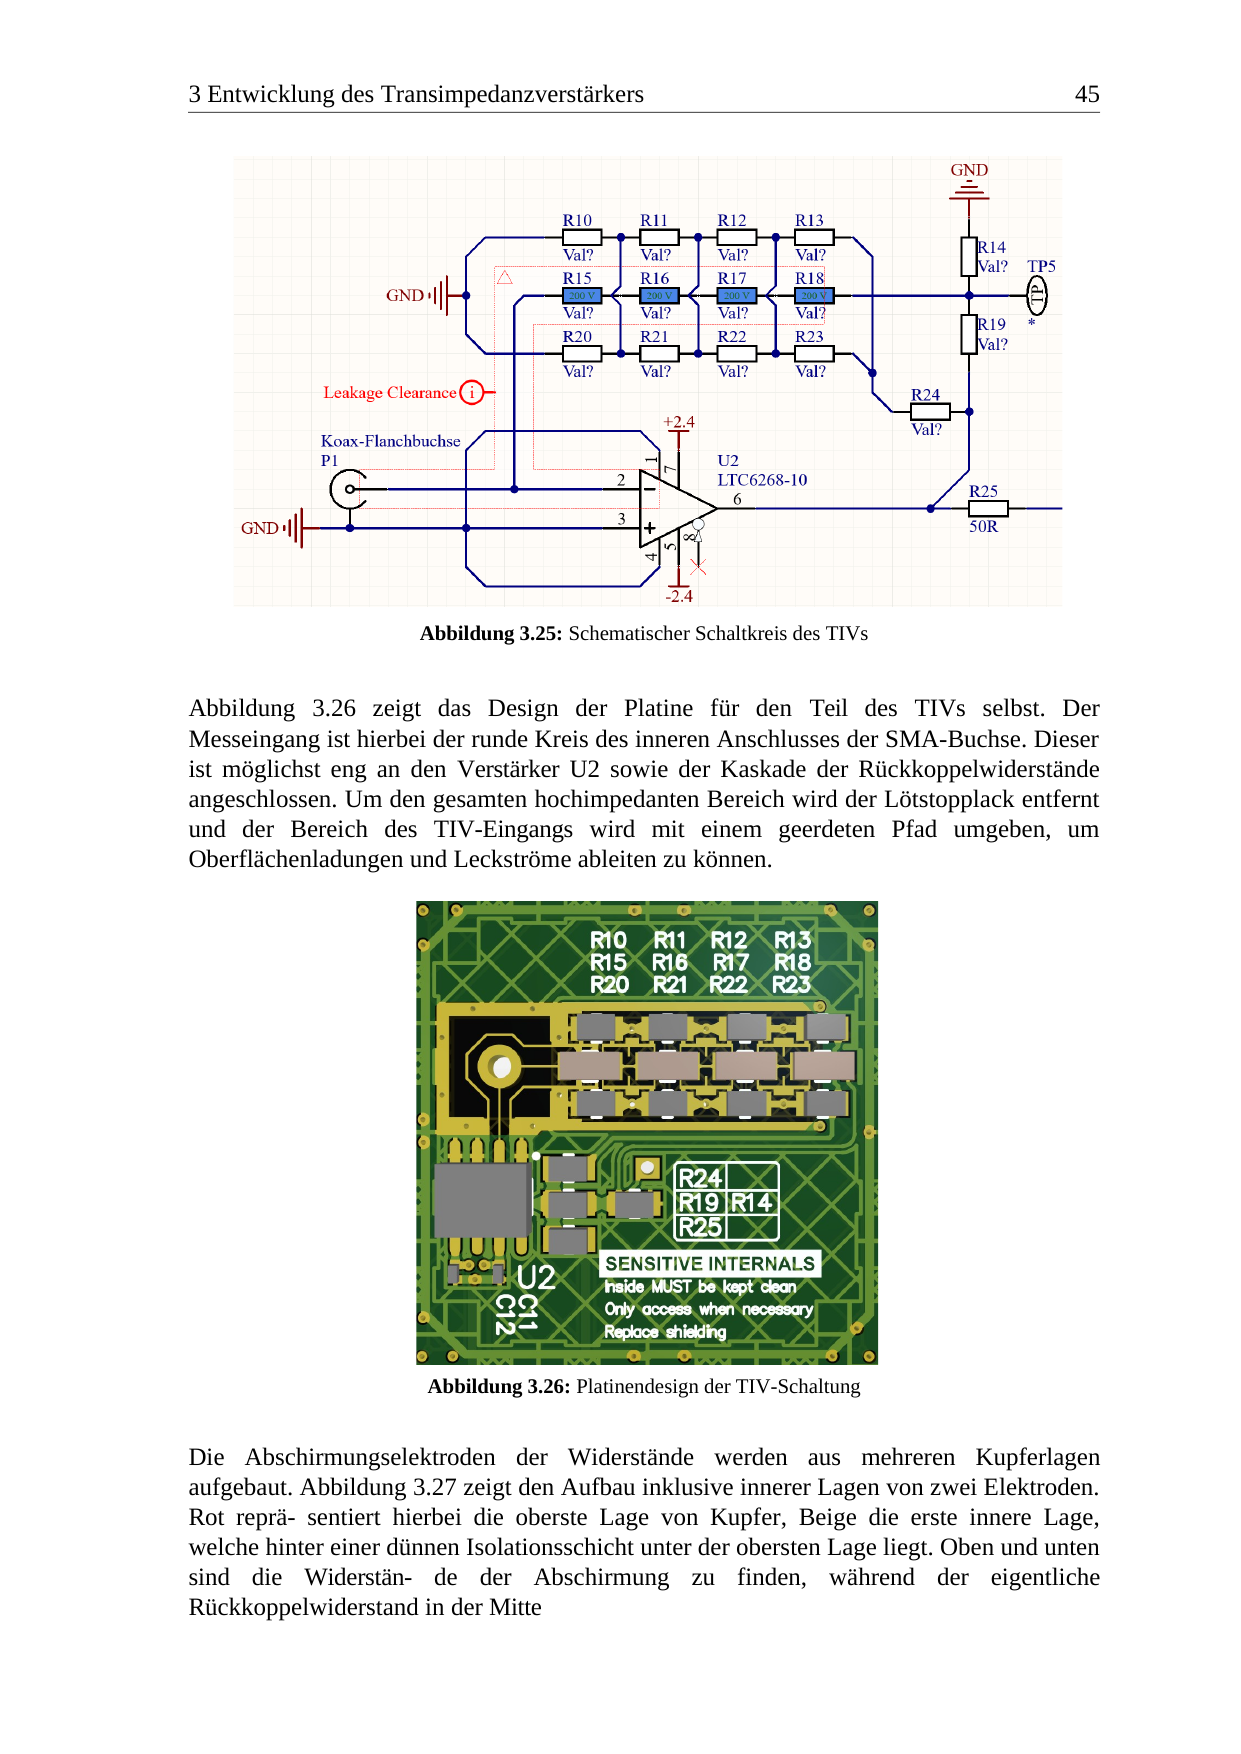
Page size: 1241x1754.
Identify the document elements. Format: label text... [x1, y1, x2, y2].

text Die Abschirmungselektroden der Widerstände werden aus mehreren Kupferlagen aufgebaut. Abbildung 3.27 zeigt den Aufbau inklusive innerer Lagen von zwei Elektroden. Rot reprä- sentiert hierbei die oberste Lage von Kupfer, Beige die erste innere Lage, welche hinter einer dünnen Isolationsschicht unter der obersten Lage liegt. Oben und unten sind die Widerstän- de der Abschirmung zu finden, während der eigentliche Rückkoppelwiderstand in der Mitte [188, 1442, 1100, 1621]
picture [233, 156, 1063, 607]
picture [416, 901, 879, 1365]
text Abbildung 3.25: Schematischer Schaltkreis des TIVs [96, 621, 1192, 645]
text Abbildung 3.26 zeigt das Design der Platine für den Teil des TIVs selbst. Der Messeingang ist hierbei der runde Kreis des inneren Anschlusses der SMA-Buchse. Dieser ist möglichst eng an den Verstärker U2 sowie der Kaskade der Rückkoppelwiderstände angeschlossen. Um den gesamten hochimpedanten Bereich wird der Lötstopplack entfernt und der Bereich des TIV-Eingangs wird mit einem geerdeten Pfad umgeben, um Oberflächenladungen und Leckströme ableiten zu können. [188, 693, 1100, 873]
text Abbildung 3.26: Platinendesign der TIV-Schaltung [96, 907, 1192, 1398]
